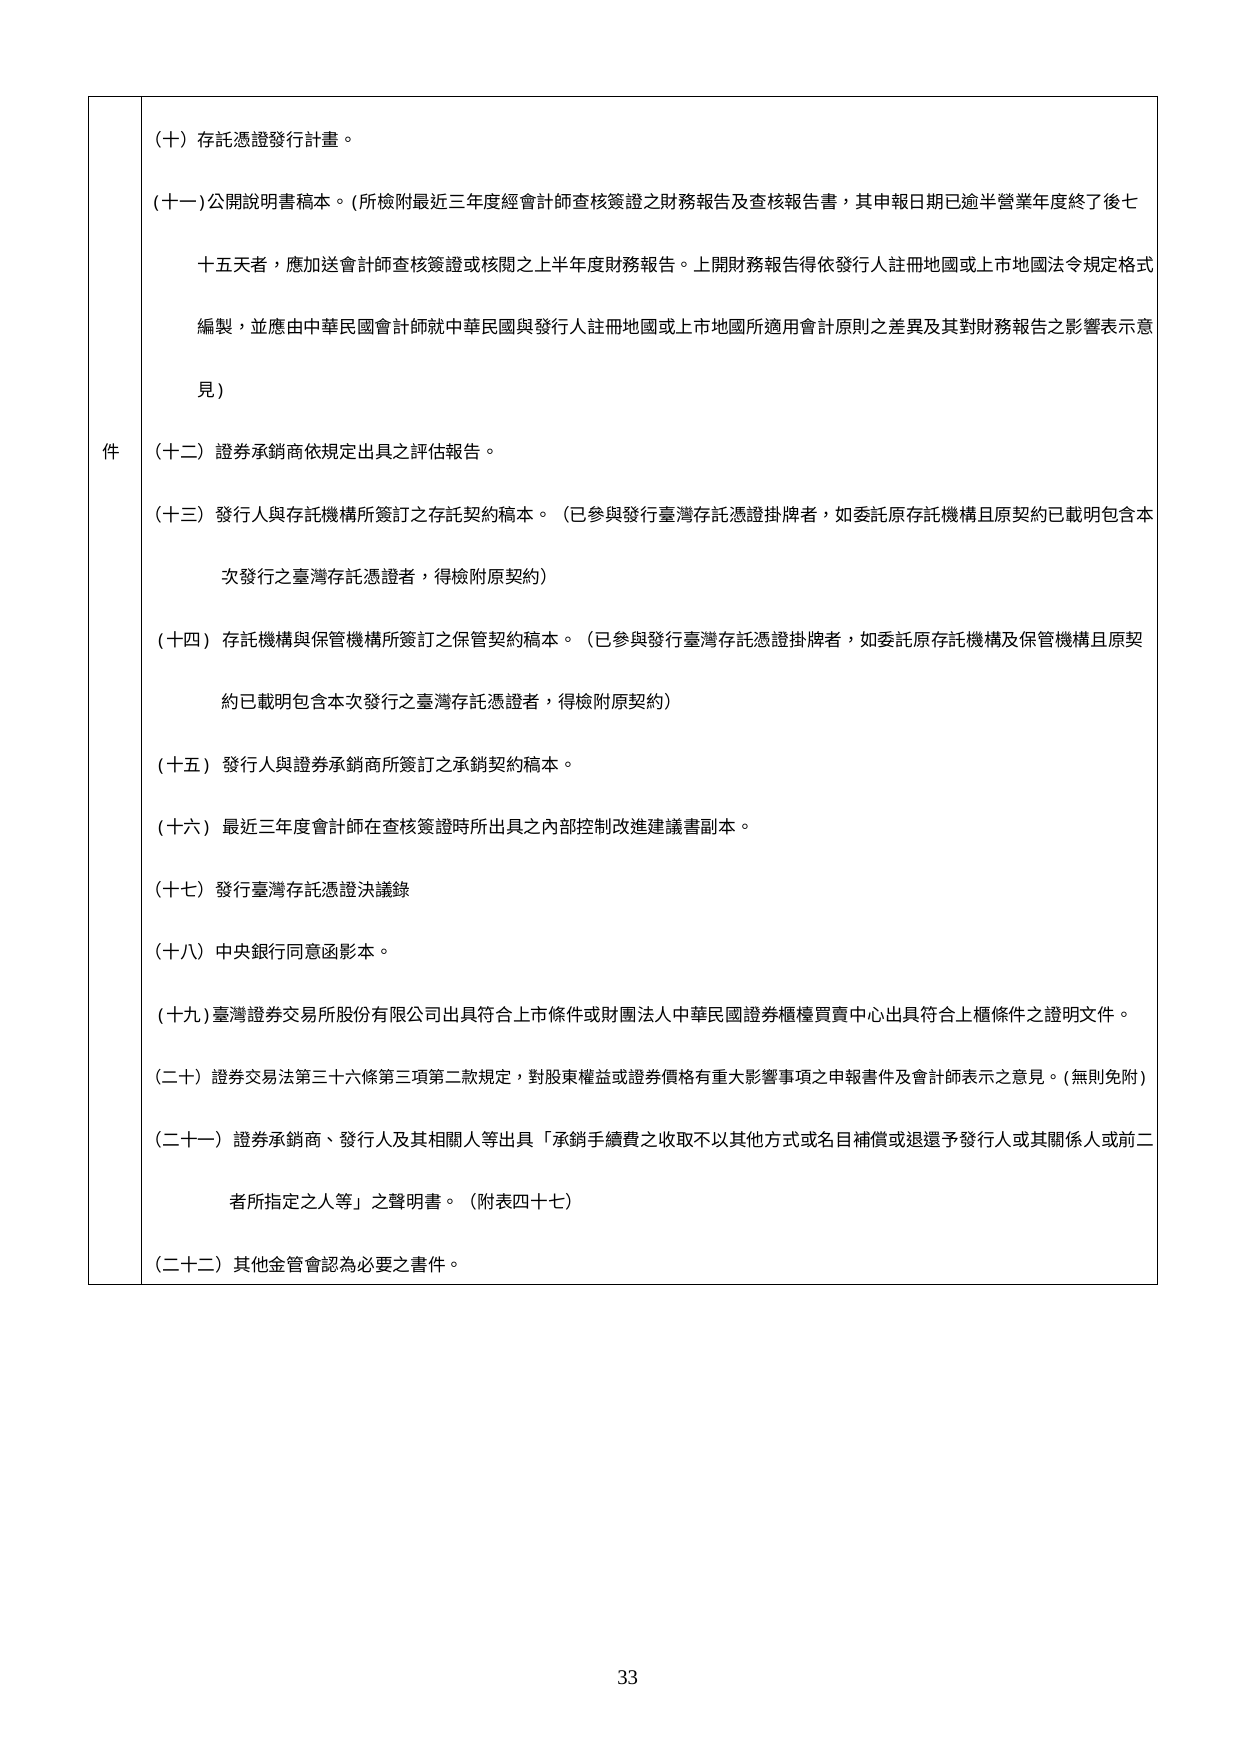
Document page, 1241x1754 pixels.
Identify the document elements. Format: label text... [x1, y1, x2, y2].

table_cell （十）存託憑證發行計畫。 (十一)公開說明書稿本。(所檢附最近三年度經會計師查核簽證之財務報告及查核報告書，其申報日期已逾半營業年度終了後七十五天者，應加送會計師查核簽證或核閱之上半年度財務報告。上開財務報告得依發行人註冊地國或上市地國法令規定格式編製，並應由中華民國會計師就中華民國與發行人註冊地國或上市地國所適用會計原則之差異及其對財務報告之影響表示意見) （十二）證券承銷商依規定出具之評估報告。 （十三）發行人與存託機構所簽訂之存託契約稿本。（已參與發行臺灣存託憑證掛牌者，如委託原存託機構且原契約已載明包含本次發行之臺灣存託憑證者，得檢附原契約） (十四) 存託機構與保管機構所簽訂之保管契約稿本。（已參與發行臺灣存託憑證掛牌者，如委託原存託機構及保管機構且原契約已載明包含本次發行之臺灣存託憑證者，得檢附原契約） (十五) 發行人與證券承銷商所簽訂之承銷契約稿本。 (十六) 最近三年度會計師在查核簽證時所出具之內部控制改進建議書副本。 （十七）發行臺灣存託憑證決議錄 （十八）中央銀行同意函影本。 (十九)臺灣證券交易所股份有限公司出具符合上市條件或財團法人中華民國證券櫃檯買賣中心出具符合上櫃條件之證明文件。 （二十）證券交易法第三十六條第三項第二款規定，對股東權益或證券價格有重大影響事項之申報書件及會計師表示之意見。(無則免附) （二十一）證券承銷商、發行人及其相關人等出具「承銷手續費之收取不以其他方式或名目補償或退還予發行人或其關係人或前二者所指定之人等」之聲明書。（附表四十七） （二十二）其他金管會認為必要之書件。 [142, 97, 1157, 1284]
table_cell 件 [89, 97, 141, 1284]
